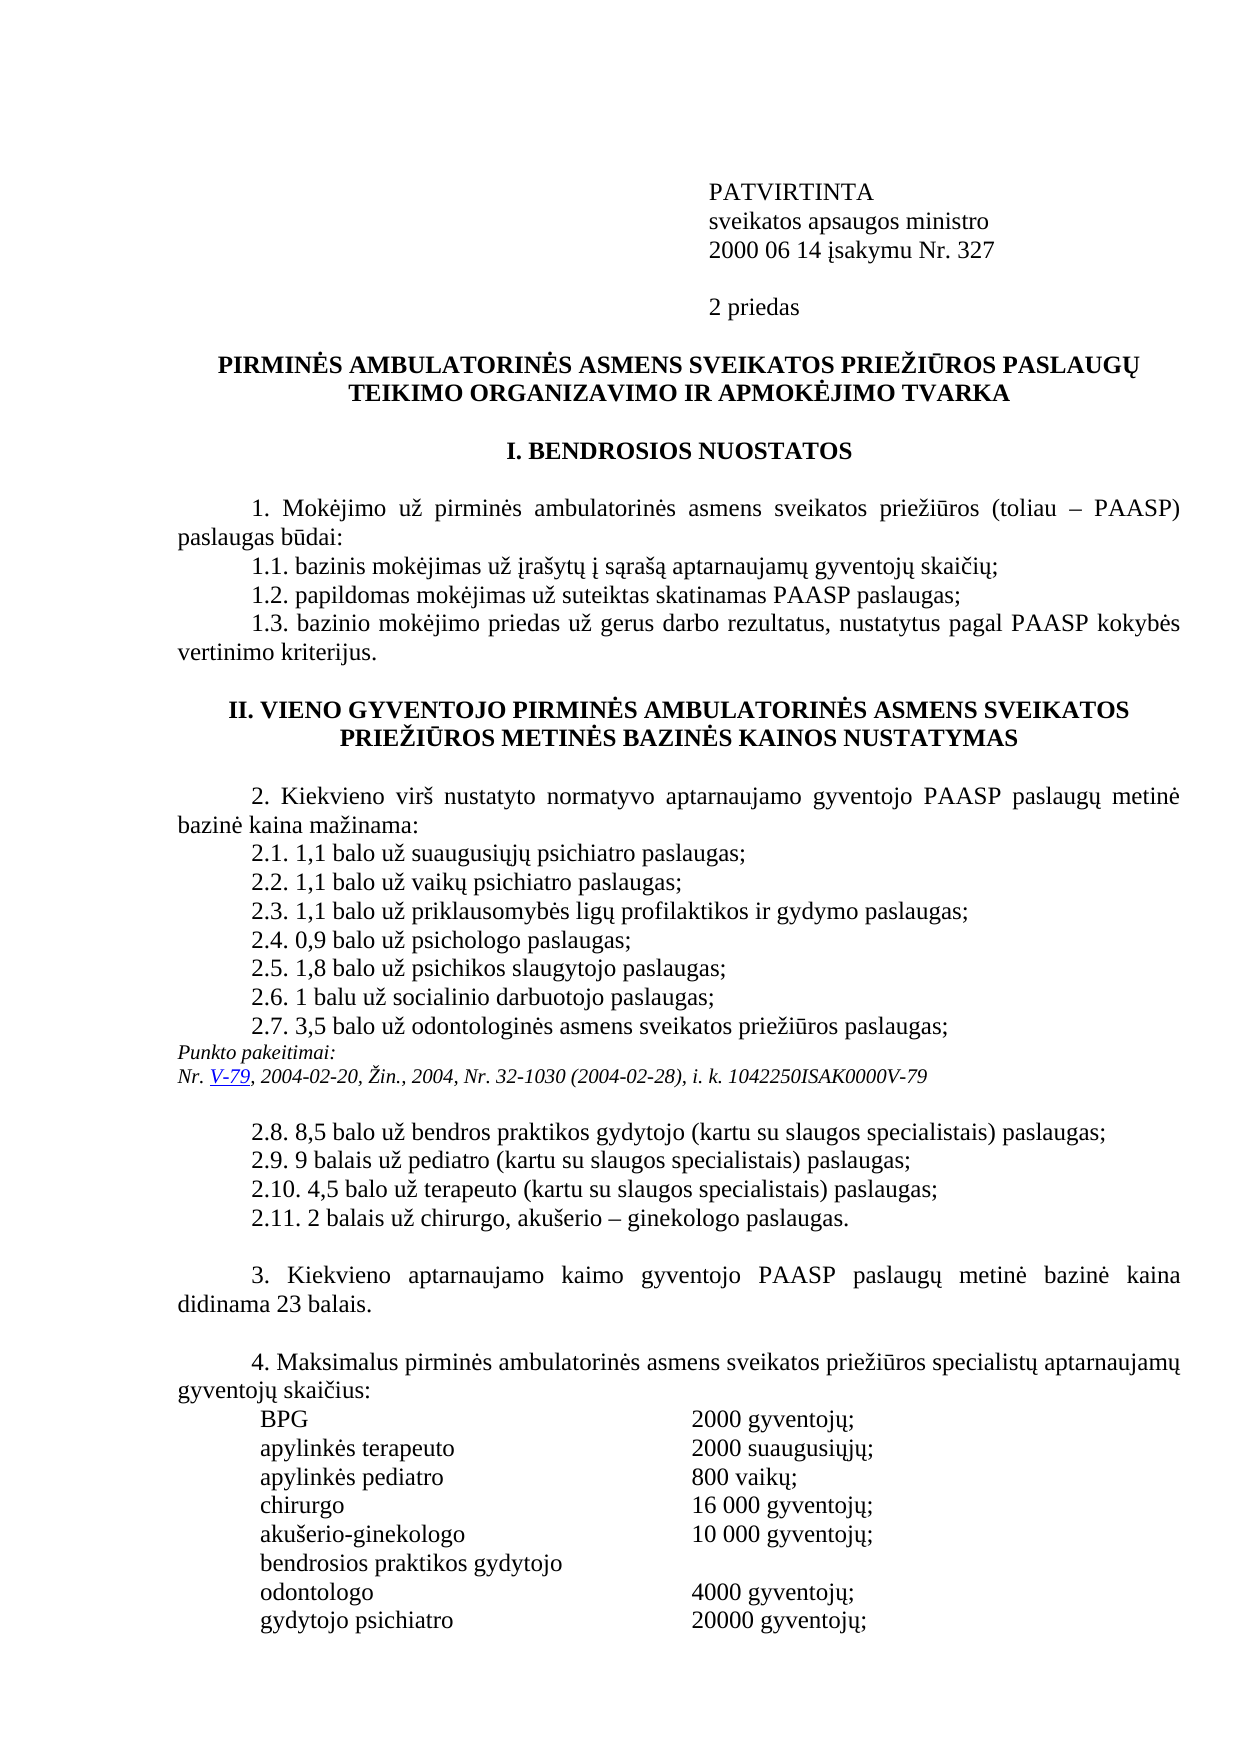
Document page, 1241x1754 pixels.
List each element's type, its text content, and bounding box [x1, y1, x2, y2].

text 2.7. 3,5 balo už odontologinės asmens sveikatos priežiūros paslaugas; [177, 1011, 1181, 1040]
table_cell 4000 gyventojų; [680, 1548, 1181, 1605]
text 3. Kiekvieno aptarnaujamo kaimo gyventojo PAASP paslaugų metinė bazinė kaina didinama 23 balais. [177, 1260, 1181, 1318]
text 2.2. 1,1 balo už vaikų psichiatro paslaugas; [177, 867, 1181, 896]
table_cell chirurgo [177, 1490, 680, 1519]
table_cell bendrosios praktikos gydytojo odontologo [177, 1548, 680, 1605]
text II. VIENO GYVENTOJO PIRMINĖS AMBULATORINĖS ASMENS SVEIKATOS PRIEŽIŪROS METINĖS BAZINĖS KAINOS NUSTATYMAS [177, 695, 1181, 752]
table_cell 10 000 gyventojų; [680, 1519, 1181, 1548]
text 1.3. bazinio mokėjimo priedas už gerus darbo rezultatus, nustatytus pagal PAASP kokybės vertinimo kriterijus. [177, 608, 1181, 666]
text 2.11. 2 balais už chirurgo, akušerio – ginekologo paslaugas. [177, 1203, 1181, 1232]
table_cell apylinkės terapeuto [177, 1433, 680, 1462]
table_cell gydytojo psichiatro [177, 1605, 680, 1634]
table_cell 20000 gyventojų; [680, 1605, 1181, 1634]
text 2.1. 1,1 balo už suaugusiųjų psichiatro paslaugas; [177, 838, 1181, 867]
table_cell 800 vaikų; [680, 1462, 1181, 1490]
text 2000 06 14 įsakymu Nr. 327 [177, 235, 1181, 263]
text sveikatos apsaugos ministro [177, 206, 1181, 235]
text 2.5. 1,8 balo už psichikos slaugytojo paslaugas; [177, 953, 1181, 982]
text 1. Mokėjimo už pirminės ambulatorinės asmens sveikatos priežiūros (toliau – PAASP) paslaugas būdai: [177, 493, 1181, 551]
text 1.1. bazinis mokėjimas už įrašytų į sąrašą aptarnaujamų gyventojų skaičių; [177, 551, 1181, 580]
text 2.4. 0,9 balo už psichologo paslaugas; [177, 925, 1181, 953]
text 2 priedas [177, 292, 1181, 321]
table_header 2000 gyventojų; [680, 1404, 1181, 1433]
text 4. Maksimalus pirminės ambulatorinės asmens sveikatos priežiūros specialistų aptarnaujamų gyventojų skaičius: [177, 1347, 1181, 1404]
text 2.6. 1 balu už socialinio darbuotojo paslaugas; [177, 982, 1181, 1011]
text 2.3. 1,1 balo už priklausomybės ligų profilaktikos ir gydymo paslaugas; [177, 896, 1181, 925]
text Nr. V-79, 2004-02-20, Žin., 2004, Nr. 32-1030 (2004-02-28), i. k. 1042250ISAK0000V-79 [177, 1064, 1181, 1088]
text PIRMINĖS AMBULATORINĖS ASMENS SVEIKATOS PRIEŽIŪROS PASLAUGŲ [177, 350, 1181, 378]
table_header BPG [177, 1404, 680, 1433]
text PATVIRTINTA [709, 177, 1181, 206]
text 1.2. papildomas mokėjimas už suteiktas skatinamas PAASP paslaugas; [177, 580, 1181, 608]
text 2. Kiekvieno virš nustatyto normatyvo aptarnaujamo gyventojo PAASP paslaugų metinė bazinė kaina mažinama: [177, 781, 1181, 838]
table_cell 2000 suaugusiųjų; [680, 1433, 1181, 1462]
text 2.8. 8,5 balo už bendros praktikos gydytojo (kartu su slaugos specialistais) paslaugas; [177, 1117, 1181, 1145]
text TEIKIMO ORGANIZAVIMO IR APMOKĖJIMO TVARKA [177, 378, 1181, 407]
text 2.10. 4,5 balo už terapeuto (kartu su slaugos specialistais) paslaugas; [177, 1174, 1181, 1203]
text 2.9. 9 balais už pediatro (kartu su slaugos specialistais) paslaugas; [177, 1145, 1181, 1174]
table_cell 16 000 gyventojų; [680, 1490, 1181, 1519]
text I. BENDROSIOS NUOSTATOS [177, 436, 1181, 465]
table_cell akušerio-ginekologo [177, 1519, 680, 1548]
text Punkto pakeitimai: [177, 1040, 1181, 1064]
table_cell apylinkės pediatro [177, 1462, 680, 1490]
